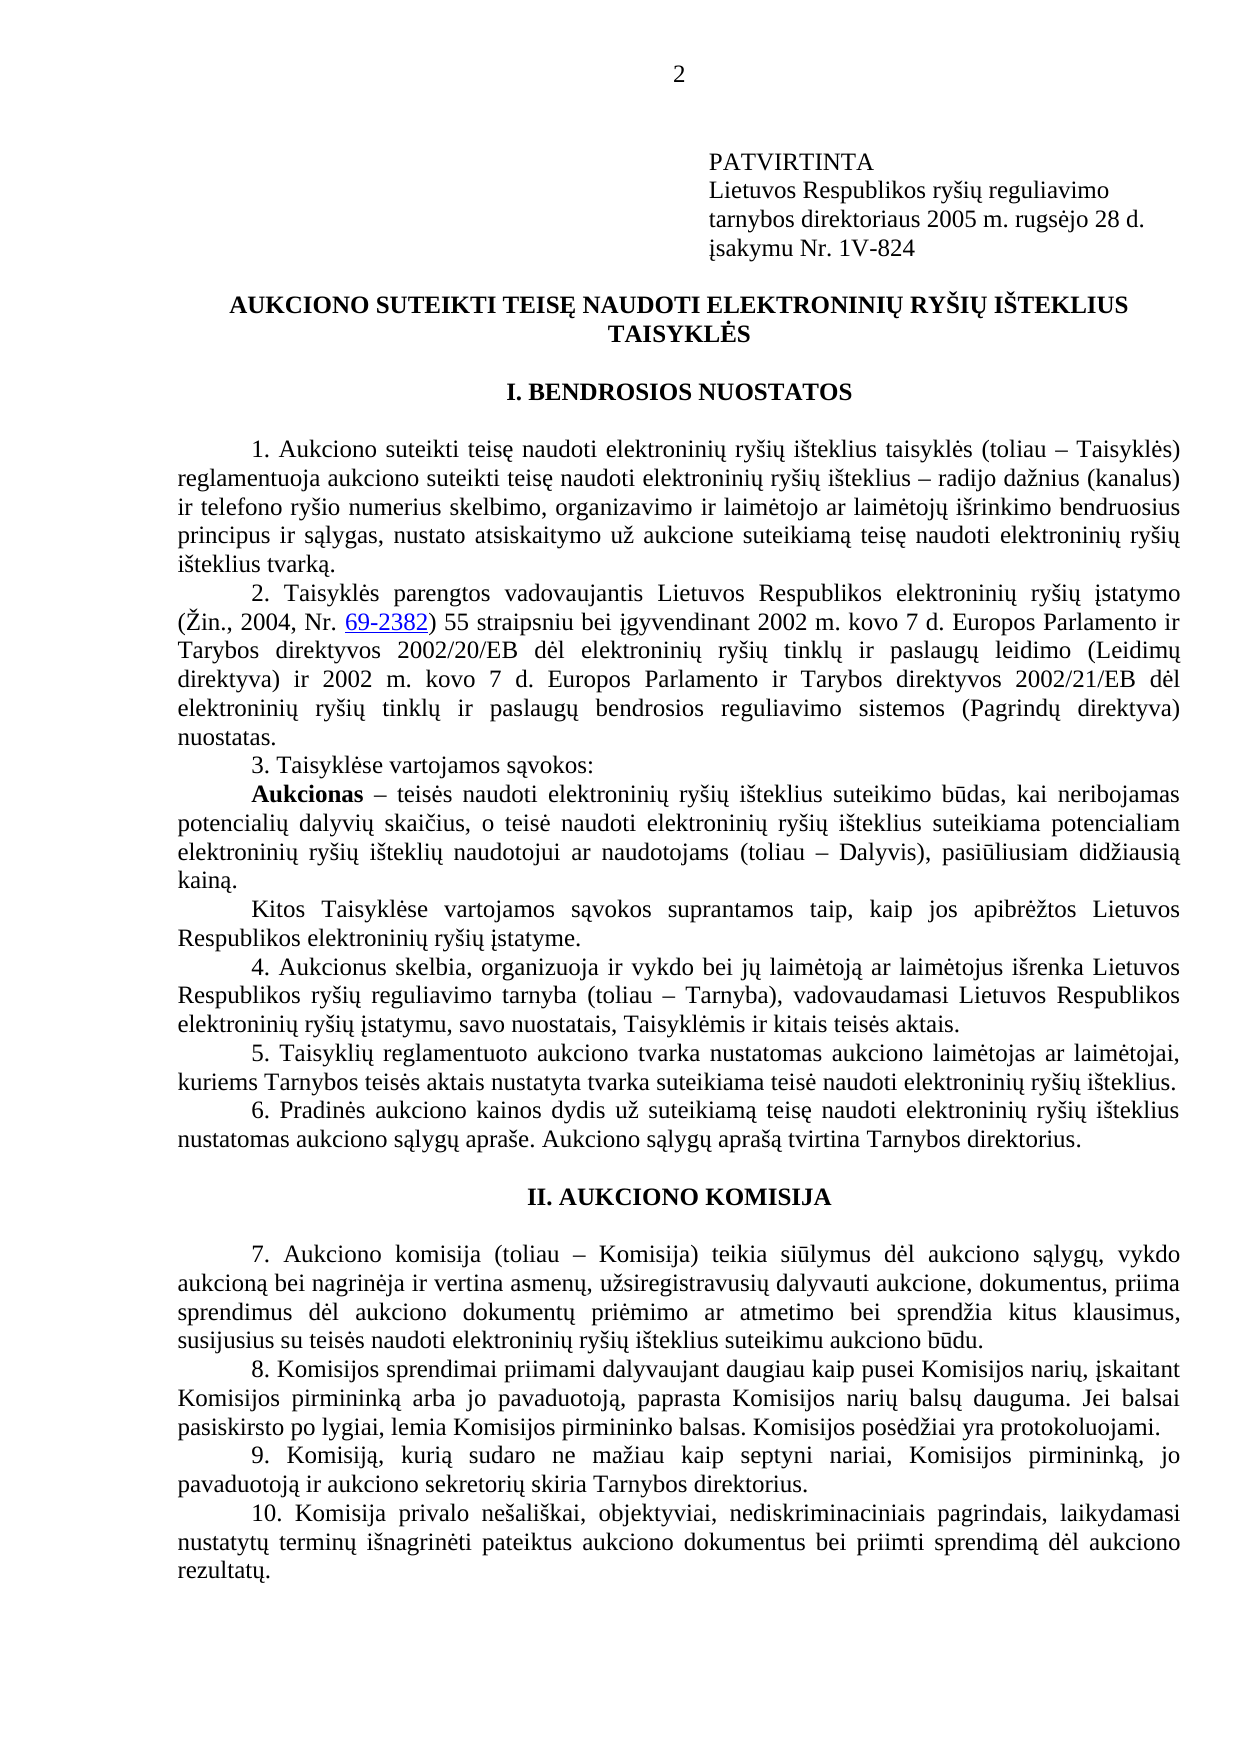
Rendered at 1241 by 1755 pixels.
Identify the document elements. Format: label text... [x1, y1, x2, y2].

text 3. Taisyklėse vartojamos sąvokos: [177, 751, 1181, 779]
text II. AUKCIONO KOMISIJA [177, 1182, 1181, 1211]
text 4. Aukcionus skelbia, organizuoja ir vykdo bei jų laimėtoją ar laimėtojus išrenka Lietuvos Respublikos ryšių reguliavimo tarnyba (toliau – Tarnyba), vadovaudamasi Lietuvos Respublikos elektroninių ryšių įstatymu, savo nuostatais, Taisyklėmis ir kitais teisės aktais. [177, 952, 1181, 1038]
text 10. Komisija privalo nešališkai, objektyviai, nediskriminaciniais pagrindais, laikydamasi nustatytų terminų išnagrinėti pateiktus aukciono dokumentus bei priimti sprendimą dėl aukciono rezultatų. [177, 1498, 1181, 1584]
text 8. Komisijos sprendimai priimami dalyvaujant daugiau kaip pusei Komisijos narių, įskaitant Komisijos pirmininką arba jo pavaduotoją, paprasta Komisijos narių balsų dauguma. Jei balsai pasiskirsto po lygiai, lemia Komisijos pirmininko balsas. Komisijos posėdžiai yra protokoluojami. [177, 1354, 1181, 1441]
text PATVIRTINTA [177, 147, 1181, 176]
text 9. Komisiją, kurią sudaro ne mažiau kaip septyni nariai, Komisijos pirmininką, jo pavaduotoją ir aukciono sekretorių skiria Tarnybos direktorius. [177, 1441, 1181, 1498]
text Kitos Taisyklėse vartojamos sąvokos suprantamos taip, kaip jos apibrėžtos Lietuvos Respublikos elektroninių ryšių įstatyme. [177, 894, 1181, 952]
text įsakymu Nr. 1V-824 [177, 233, 1181, 262]
text AUKCIONO suteikti TEISę NAUDOTI ELEKTRONINIŲ RYŠIŲ IŠTEKLIUS TAISYKLĖS [177, 291, 1181, 348]
text 5. Taisyklių reglamentuoto aukciono tvarka nustatomas aukciono laimėtojas ar laimėtojai, kuriems Tarnybos teisės aktais nustatyta tvarka suteikiama teisė naudoti elektroninių ryšių išteklius. [177, 1038, 1181, 1096]
text Aukcionas – teisės naudoti elektroninių ryšių išteklius suteikimo būdas, kai neribojamas potencialių dalyvių skaičius, o teisė naudoti elektroninių ryšių išteklius suteikiama potencialiam elektroninių ryšių išteklių naudotojui ar naudotojams (toliau – Dalyvis), pasiūliusiam didžiausią kainą. [177, 779, 1181, 894]
text I. BENDROSIOS NUOSTATOS [177, 377, 1181, 406]
text Lietuvos Respublikos ryšių reguliavimo [177, 176, 1181, 204]
text 6. Pradinės aukciono kainos dydis už suteikiamą teisę naudoti elektroninių ryšių išteklius nustatomas aukciono sąlygų apraše. Aukciono sąlygų aprašą tvirtina Tarnybos direktorius. [177, 1096, 1181, 1153]
text 1. Aukciono suteikti teisę naudoti elektroninių ryšių išteklius taisyklės (toliau – Taisyklės) reglamentuoja aukciono suteikti teisę naudoti elektroninių ryšių išteklius – radijo dažnius (kanalus) ir telefono ryšio numerius skelbimo, organizavimo ir laimėtojo ar laimėtojų išrinkimo bendruosius principus ir sąlygas, nustato atsiskaitymo už aukcione suteikiamą teisę naudoti elektroninių ryšių išteklius tvarką. [177, 434, 1181, 578]
text 2. Taisyklės parengtos vadovaujantis Lietuvos Respublikos elektroninių ryšių įstatymo (Žin., 2004, Nr. 69-2382) 55 straipsniu bei įgyvendinant 2002 m. kovo 7 d. Europos Parlamento ir Tarybos direktyvos 2002/20/EB dėl elektroninių ryšių tinklų ir paslaugų leidimo (Leidimų direktyva) ir 2002 m. kovo 7 d. Europos Parlamento ir Tarybos direktyvos 2002/21/EB dėl elektroninių ryšių tinklų ir paslaugų bendrosios reguliavimo sistemos (Pagrindų direktyva) nuostatas. [177, 578, 1181, 751]
text tarnybos direktoriaus 2005 m. rugsėjo 28 d. [177, 204, 1181, 233]
text 7. Aukciono komisija (toliau – Komisija) teikia siūlymus dėl aukciono sąlygų, vykdo aukcioną bei nagrinėja ir vertina asmenų, užsiregistravusių dalyvauti aukcione, dokumentus, priima sprendimus dėl aukciono dokumentų priėmimo ar atmetimo bei sprendžia kitus klausimus, susijusius su teisės naudoti elektroninių ryšių išteklius suteikimu aukciono būdu. [177, 1239, 1181, 1354]
